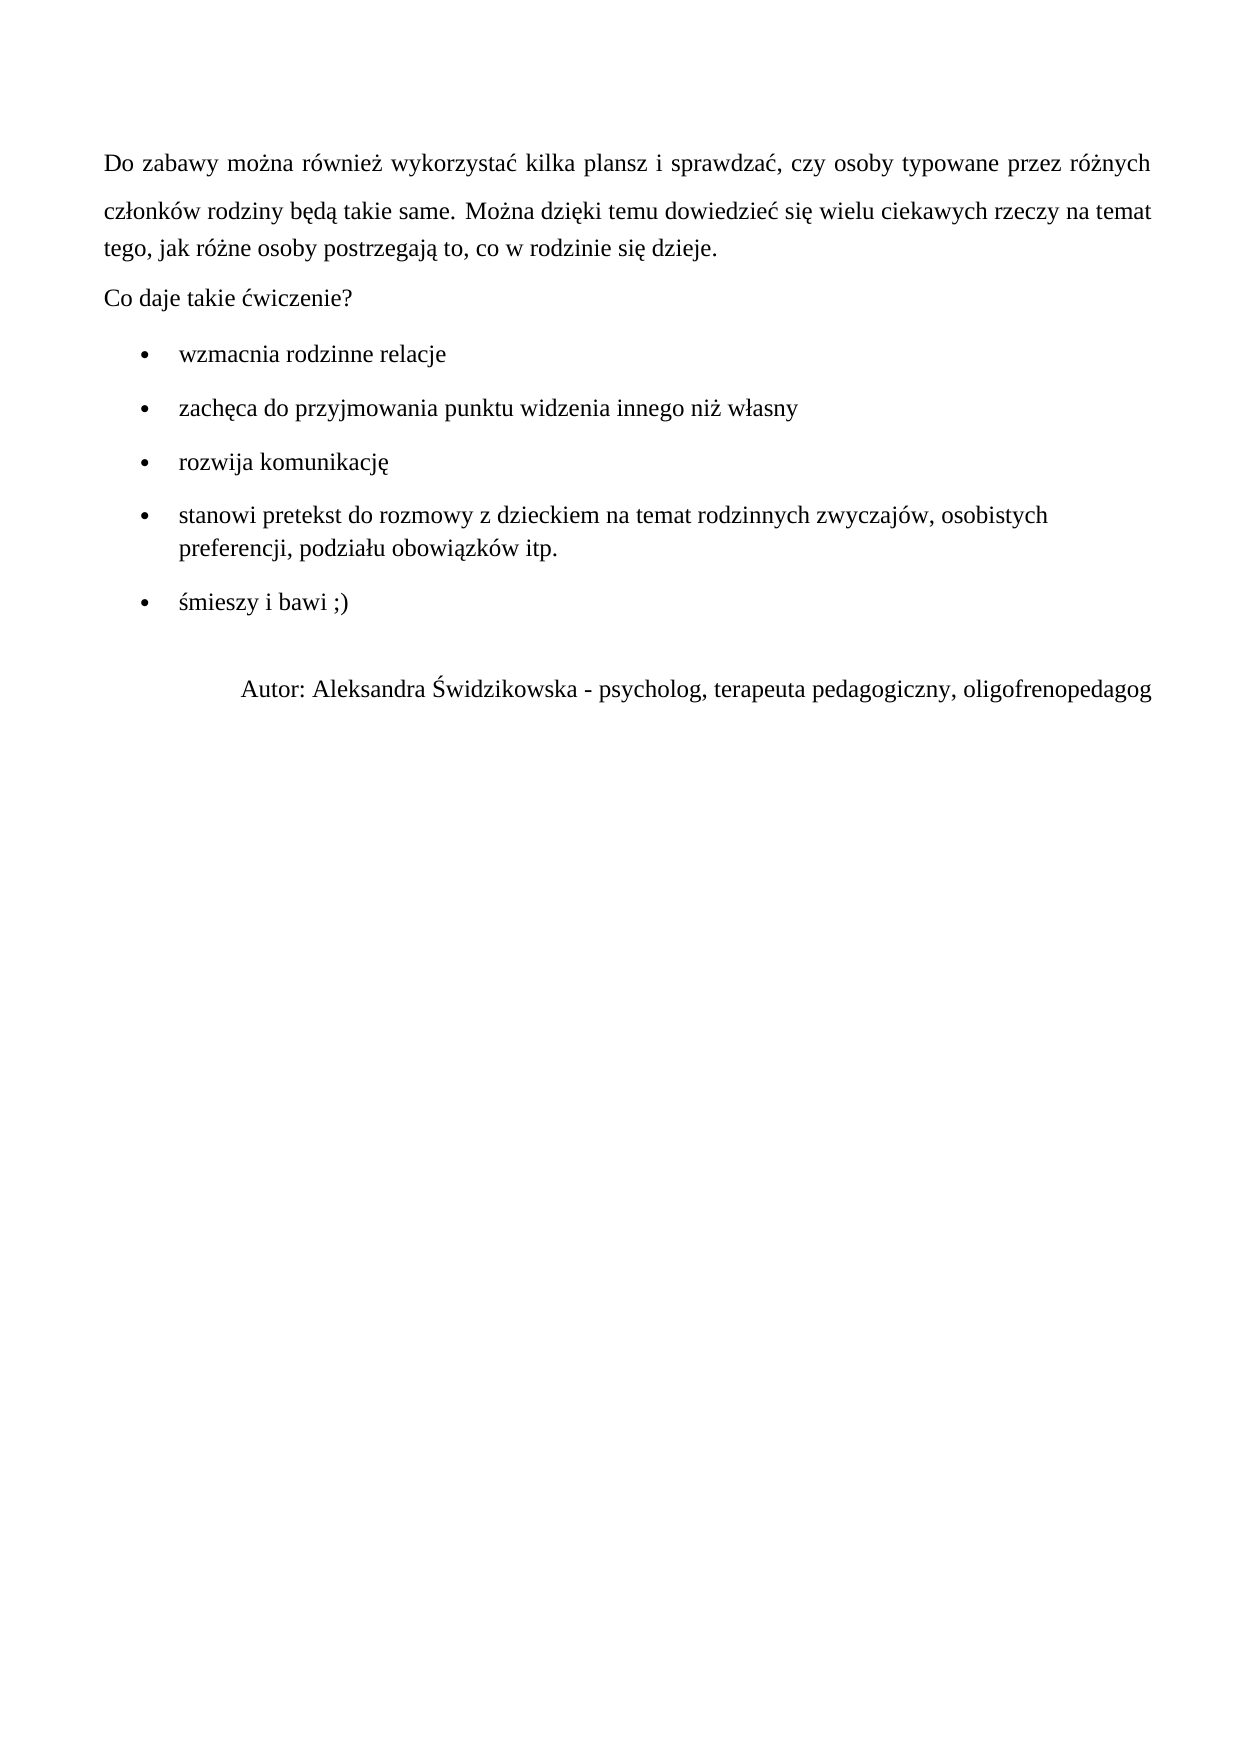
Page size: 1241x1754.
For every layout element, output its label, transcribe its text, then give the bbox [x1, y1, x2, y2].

text Autor: Aleksandra Świdzikowska - psycholog, terapeuta pedagogiczny, oligofrenopedagog [103, 674, 1152, 703]
list zachęca do przyjmowania punktu widzenia innego niż własny [141, 393, 1152, 421]
text Co daje takie ćwiczenie? [103, 283, 1152, 312]
list stanowi pretekst do rozmowy z dzieckiem na temat rodzinnych zwyczajów, osobistych preferencji, podziału obowiązków itp. [141, 500, 1152, 562]
list rozwija komunikację [141, 447, 1152, 475]
text Do zabawy można również wykorzystać kilka plansz i sprawdzać, czy osoby typowane przez różnych członków rodziny będą takie same. Można dzięki temu dowiedzieć się wielu ciekawych rzeczy na temat tego, jak różne osoby postrzegają to, co w rodzinie się dzieje. [103, 148, 1152, 262]
list wzmacnia rodzinne relacje [141, 339, 1152, 368]
list śmieszy i bawi ;) [141, 587, 1152, 616]
